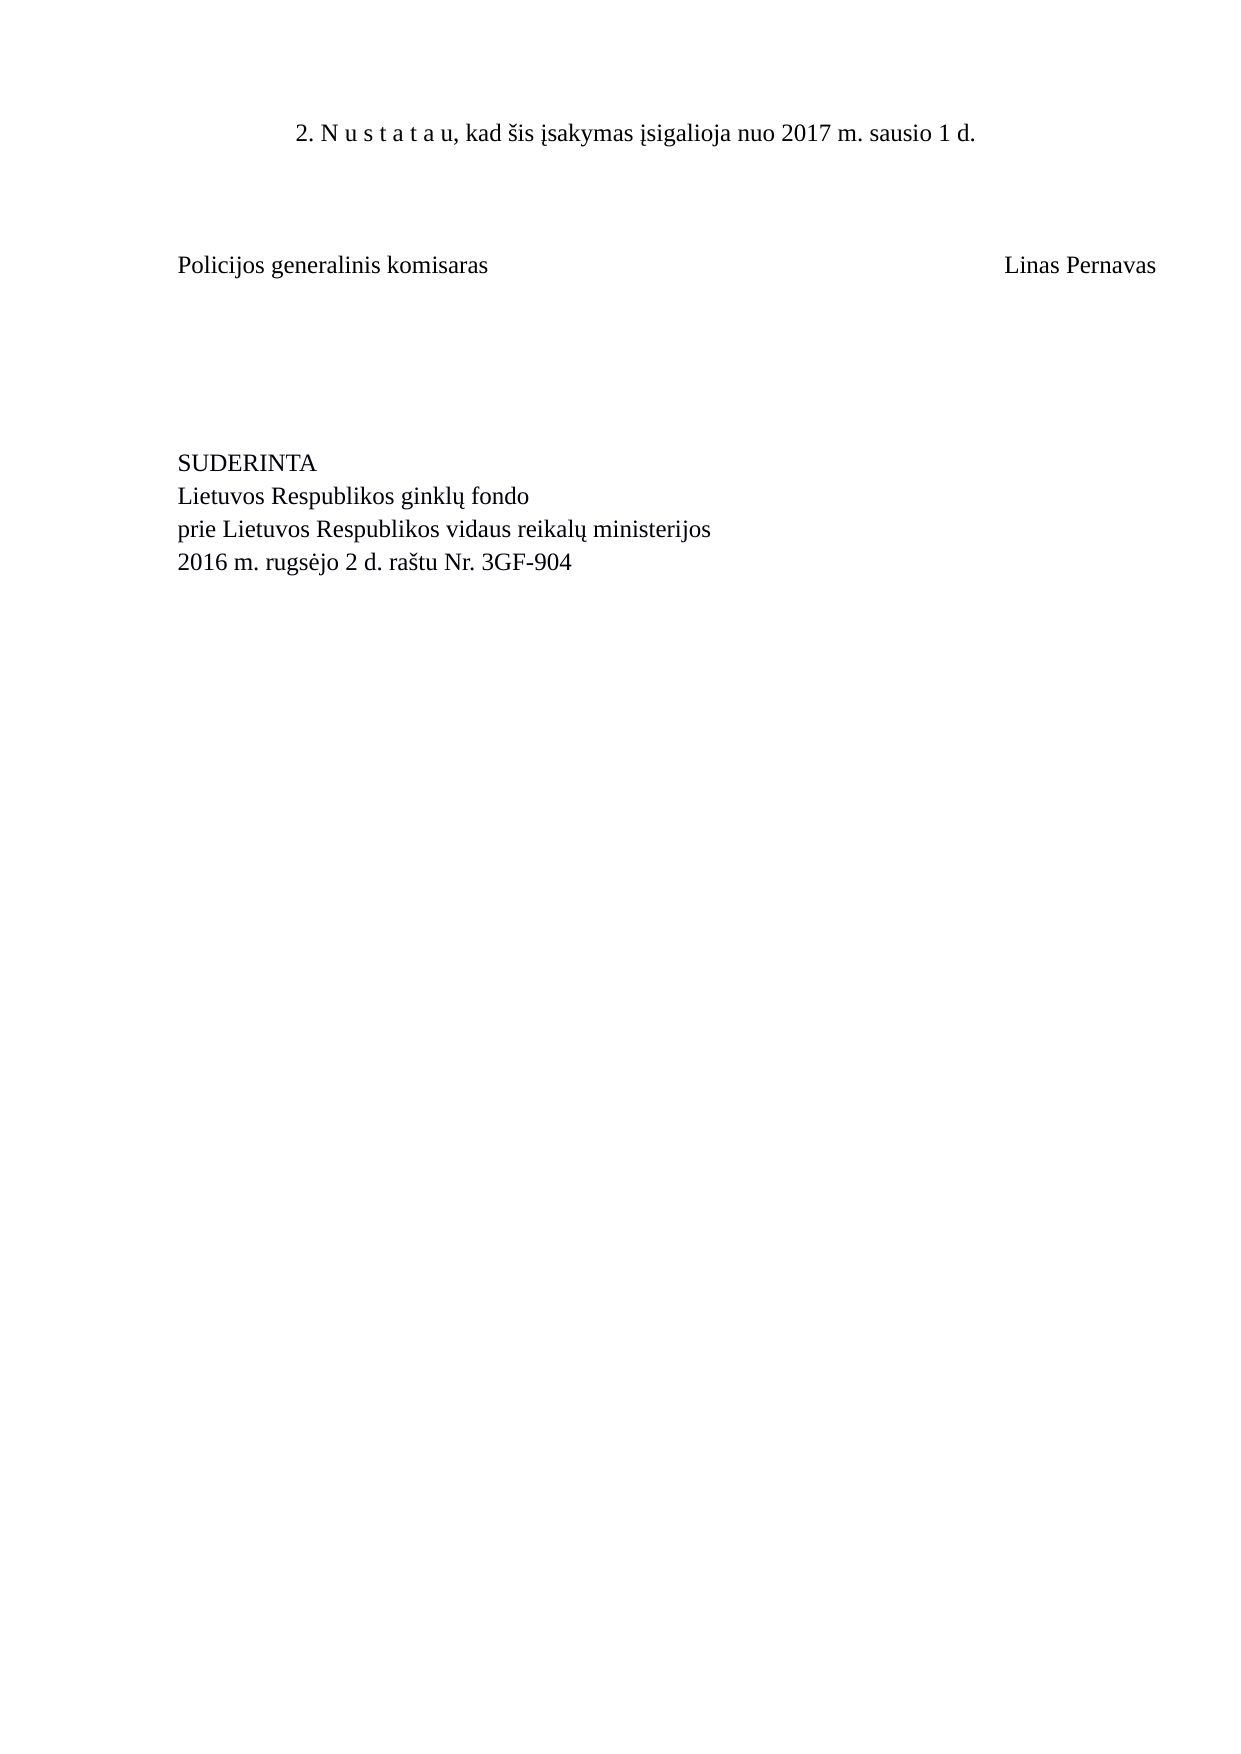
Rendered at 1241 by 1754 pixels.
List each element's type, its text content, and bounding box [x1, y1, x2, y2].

text 2. N u s t a t a u, kad šis įsakymas įsigalioja nuo 2017 m. sausio 1 d. [177, 118, 1181, 147]
text prie Lietuvos Respublikos vidaus reikalų ministerijos [177, 514, 1181, 543]
text Lietuvos Respublikos ginklų fondo [177, 481, 1181, 510]
text 2016 m. rugsėjo 2 d. raštu Nr. 3GF-904 [177, 547, 1181, 576]
text Policijos generalinis komisaras Linas Pernavas [177, 250, 1181, 279]
text SUDERINTA [177, 448, 1181, 477]
